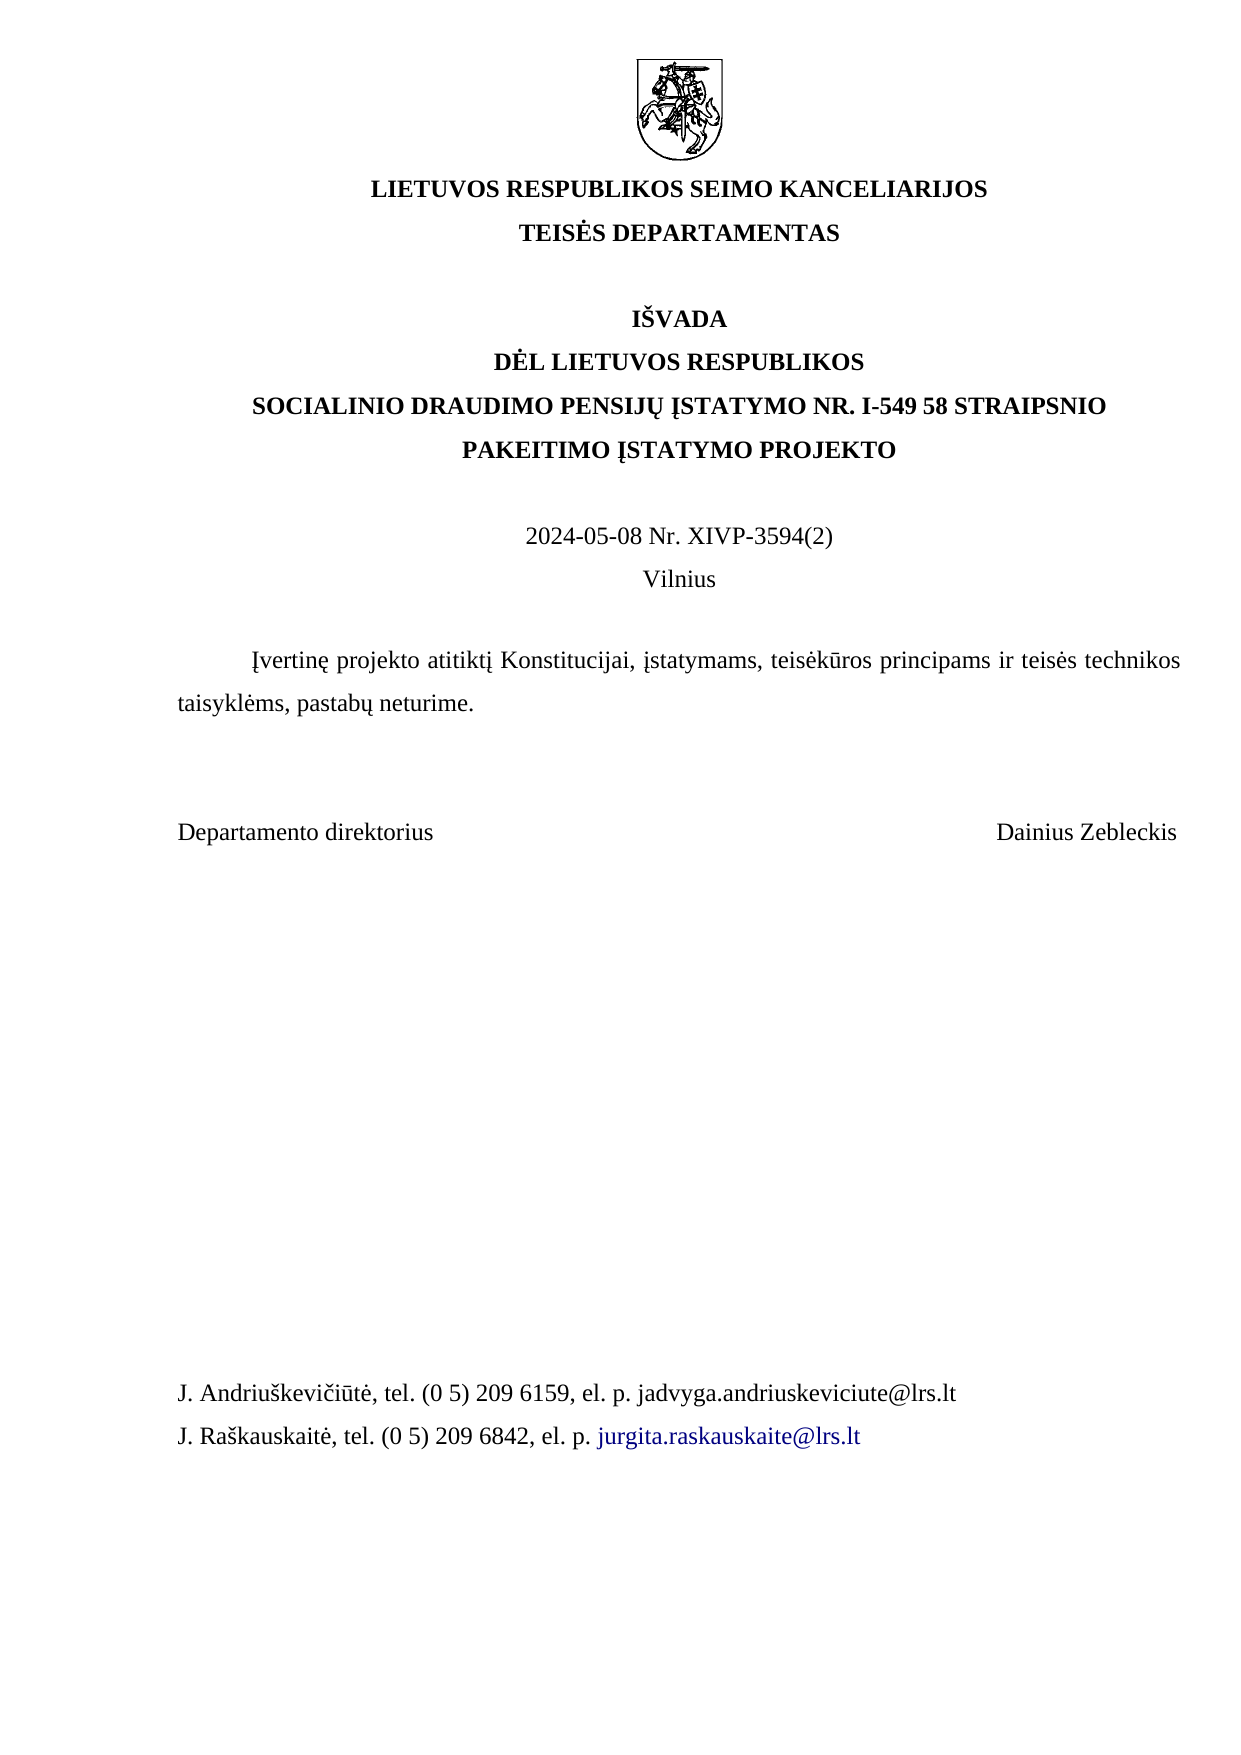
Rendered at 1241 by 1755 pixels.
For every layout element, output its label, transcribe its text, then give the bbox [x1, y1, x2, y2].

text SOCIALINIO DRAUDIMO PENSIJŲ ĮSTATYMO NR. I-549 58 STRAIPSNIO PAKEITIMO ĮSTATYMO PROJEKTO [177, 390, 1181, 464]
text Įvertinę projekto atitiktį Konstitucijai, įstatymams, teisėkūros principams ir teisės technikos taisyklėms, pastabų neturime. [177, 645, 1181, 717]
text J. Andriuškevičiūtė, tel. (0 5) 209 6159, el. p. jadvyga.andriuskeviciute@lrs.lt [177, 1378, 1181, 1407]
text LIETUVOS RESPUBLIKOS SEIMO KANCELIARIJOS [177, 174, 1181, 203]
subtitle TEISĖS DEPARTAMENTAS [177, 218, 1181, 246]
text J. Raškauskaitė, tel. (0 5) 209 6842, el. p. jurgita.raskauskaite@lrs.lt [177, 1421, 1181, 1450]
text IŠVADA [177, 304, 1181, 333]
text Departamento direktorius Dainius Zebleckis [177, 817, 1181, 846]
text Vilnius [177, 564, 1181, 593]
text 2024-05-08 Nr. XIVP-3594(2) [177, 521, 1181, 550]
text DĖL LIETUVOS RESPUBLIKOS [177, 347, 1181, 376]
